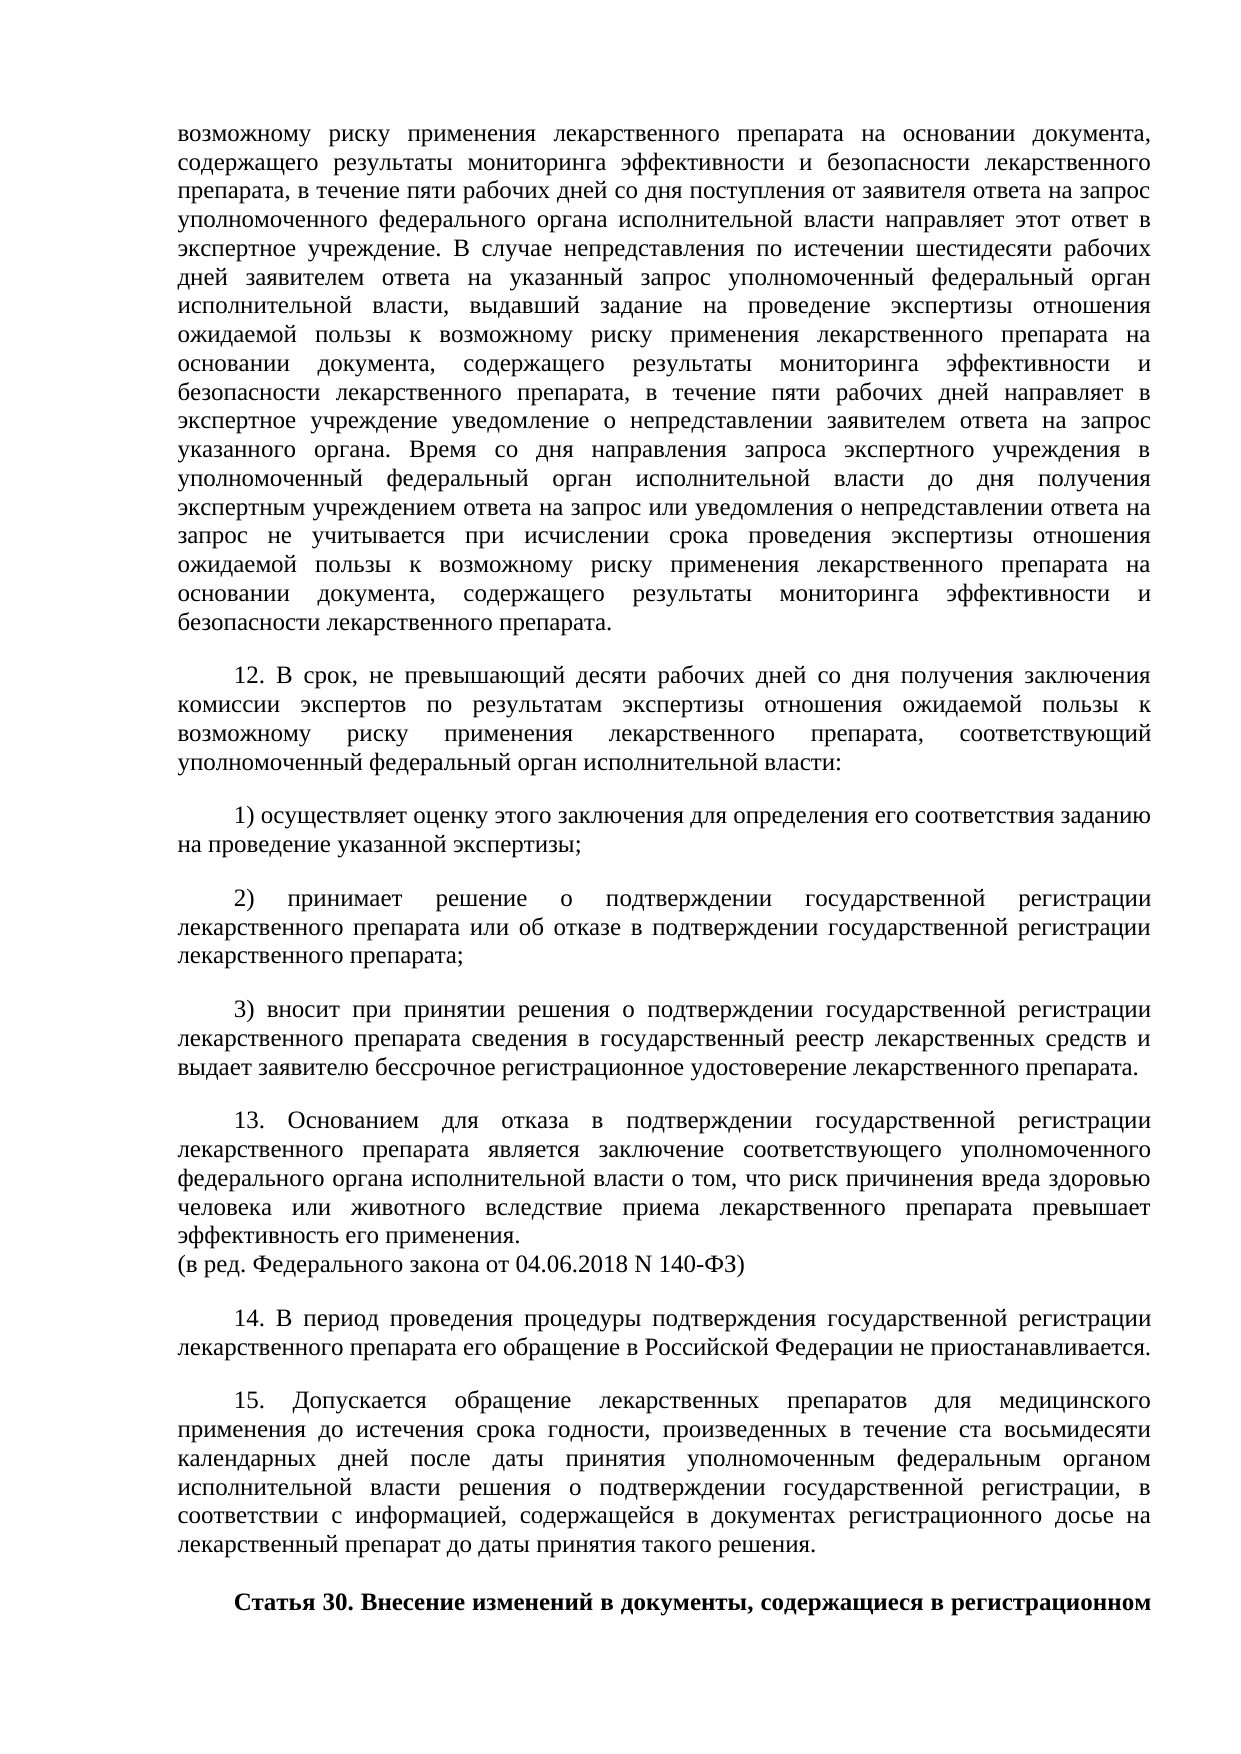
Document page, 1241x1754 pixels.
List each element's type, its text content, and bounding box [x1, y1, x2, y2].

text (в ред. Федерального закона от 04.06.2018 N 140-ФЗ) [177, 1249, 1152, 1278]
text 12. В срок, не превышающий десяти рабочих дней со дня получения заключения комиссии экспертов по результатам экспертизы отношения ожидаемой пользы к возможному риску применения лекарственного препарата, соответствующий уполномоченный федеральный орган исполнительной власти: [177, 661, 1152, 776]
text 13. Основанием для отказа в подтверждении государственной регистрации лекарственного препарата является заключение соответствующего уполномоченного федерального органа исполнительной власти о том, что риск причинения вреда здоровью человека или животного вследствие приема лекарственного препарата превышает эффективность его применения. [177, 1106, 1152, 1249]
text 2) принимает решение о подтверждении государственной регистрации лекарственного препарата или об отказе в подтверждении государственной регистрации лекарственного препарата; [177, 883, 1152, 969]
text 15. Допускается обращение лекарственных препаратов для медицинского применения до истечения срока годности, произведенных в течение ста восьмидесяти календарных дней после даты принятия уполномоченным федеральным органом исполнительной власти решения о подтверждении государственной регистрации, в соответствии с информацией, содержащейся в документах регистрационного досье на лекарственный препарат до даты принятия такого решения. [177, 1386, 1152, 1558]
text возможному риску применения лекарственного препарата на основании документа, содержащего результаты мониторинга эффективности и безопасности лекарственного препарата, в течение пяти рабочих дней со дня поступления от заявителя ответа на запрос уполномоченного федерального органа исполнительной власти направляет этот ответ в экспертное учреждение. В случае непредставления по истечении шестидесяти рабочих дней заявителем ответа на указанный запрос уполномоченный федеральный орган исполнительной власти, выдавший задание на проведение экспертизы отношения ожидаемой пользы к возможному риску применения лекарственного препарата на основании документа, содержащего результаты мониторинга эффективности и безопасности лекарственного препарата, в течение пяти рабочих дней направляет в экспертное учреждение уведомление о непредставлении заявителем ответа на запрос указанного органа. Время со дня направления запроса экспертного учреждения в уполномоченный федеральный орган исполнительной власти до дня получения экспертным учреждением ответа на запрос или уведомления о непредставлении ответа на запрос не учитывается при исчислении срока проведения экспертизы отношения ожидаемой пользы к возможному риску применения лекарственного препарата на основании документа, содержащего результаты мониторинга эффективности и безопасности лекарственного препарата. [177, 118, 1152, 636]
text 1) осуществляет оценку этого заключения для определения его соответствия заданию на проведение указанной экспертизы; [177, 801, 1152, 858]
title Статья 30. Внесение изменений в документы, содержащиеся в регистрационном [177, 1587, 1152, 1616]
text 14. В период проведения процедуры подтверждения государственной регистрации лекарственного препарата его обращение в Российской Федерации не приостанавливается. [177, 1303, 1152, 1361]
text 3) вносит при принятии решения о подтверждении государственной регистрации лекарственного препарата сведения в государственный реестр лекарственных средств и выдает заявителю бессрочное регистрационное удостоверение лекарственного препарата. [177, 994, 1152, 1081]
